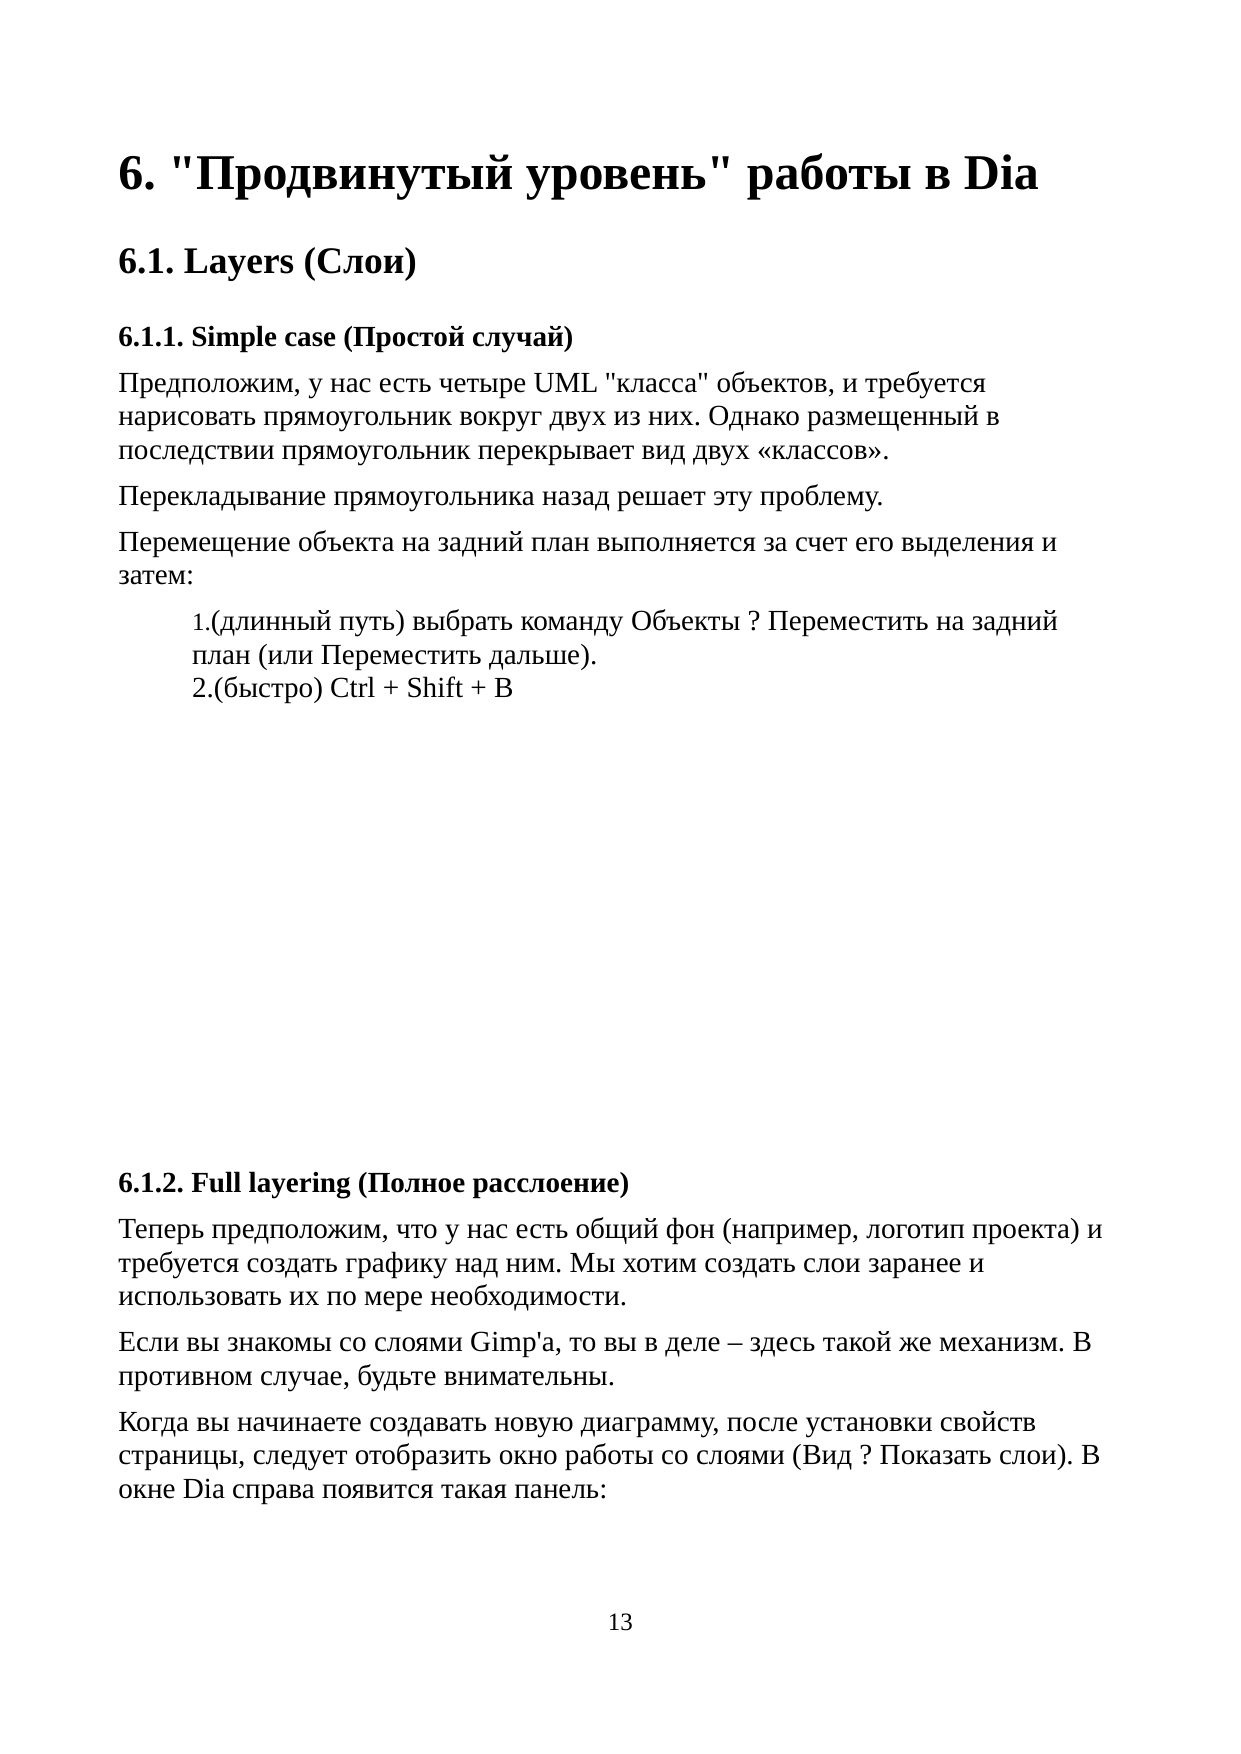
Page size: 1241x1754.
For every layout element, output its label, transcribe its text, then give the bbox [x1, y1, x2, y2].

text Перекладывание прямоугольника назад решает эту проблему. [118, 478, 1122, 511]
text Предположим, у нас есть четыре UML "класса" объектов, и требуется нарисовать прямоугольник вокруг двух из них. Однако размещенный в последствии прямоугольник перекрывает вид двух «классов». [118, 365, 1122, 465]
text Теперь предположим, что у нас есть общий фон (например, логотип проекта) и требуется создать графику над ним. Мы хотим создать слои заранее и использовать их по мере необходимости. [118, 1211, 1122, 1312]
subtitle 6.1. Layers (Слои) [118, 238, 1122, 281]
text Если вы знакомы со слоями Gimp'а, то вы в деле – здесь такой же механизм. В противном случае, будьте внимательны. [118, 1324, 1122, 1391]
subtitle 6.1.2. Full layering (Полное расслоение) [118, 1165, 1122, 1199]
list (длинный путь) выбрать команду Объекты ? Переместить на задний план (или Переместить дальше). [118, 603, 1122, 671]
text Перемещение объекта на задний план выполняется за счет его выделения и затем: [118, 524, 1122, 591]
list (быстро) Ctrl + Shift + B [118, 671, 1122, 704]
text Когда вы начинаете создавать новую диаграмму, после установки свойств страницы, следует отобразить окно работы со слоями (Вид ? Показать слои). В окне Dia справа появится такая панель: [118, 1404, 1122, 1504]
subtitle 6.1.1. Simple case (Простой случай) [118, 319, 1122, 352]
subtitle 6. "Продвинутый уровень" работы в Dia [118, 143, 1122, 201]
